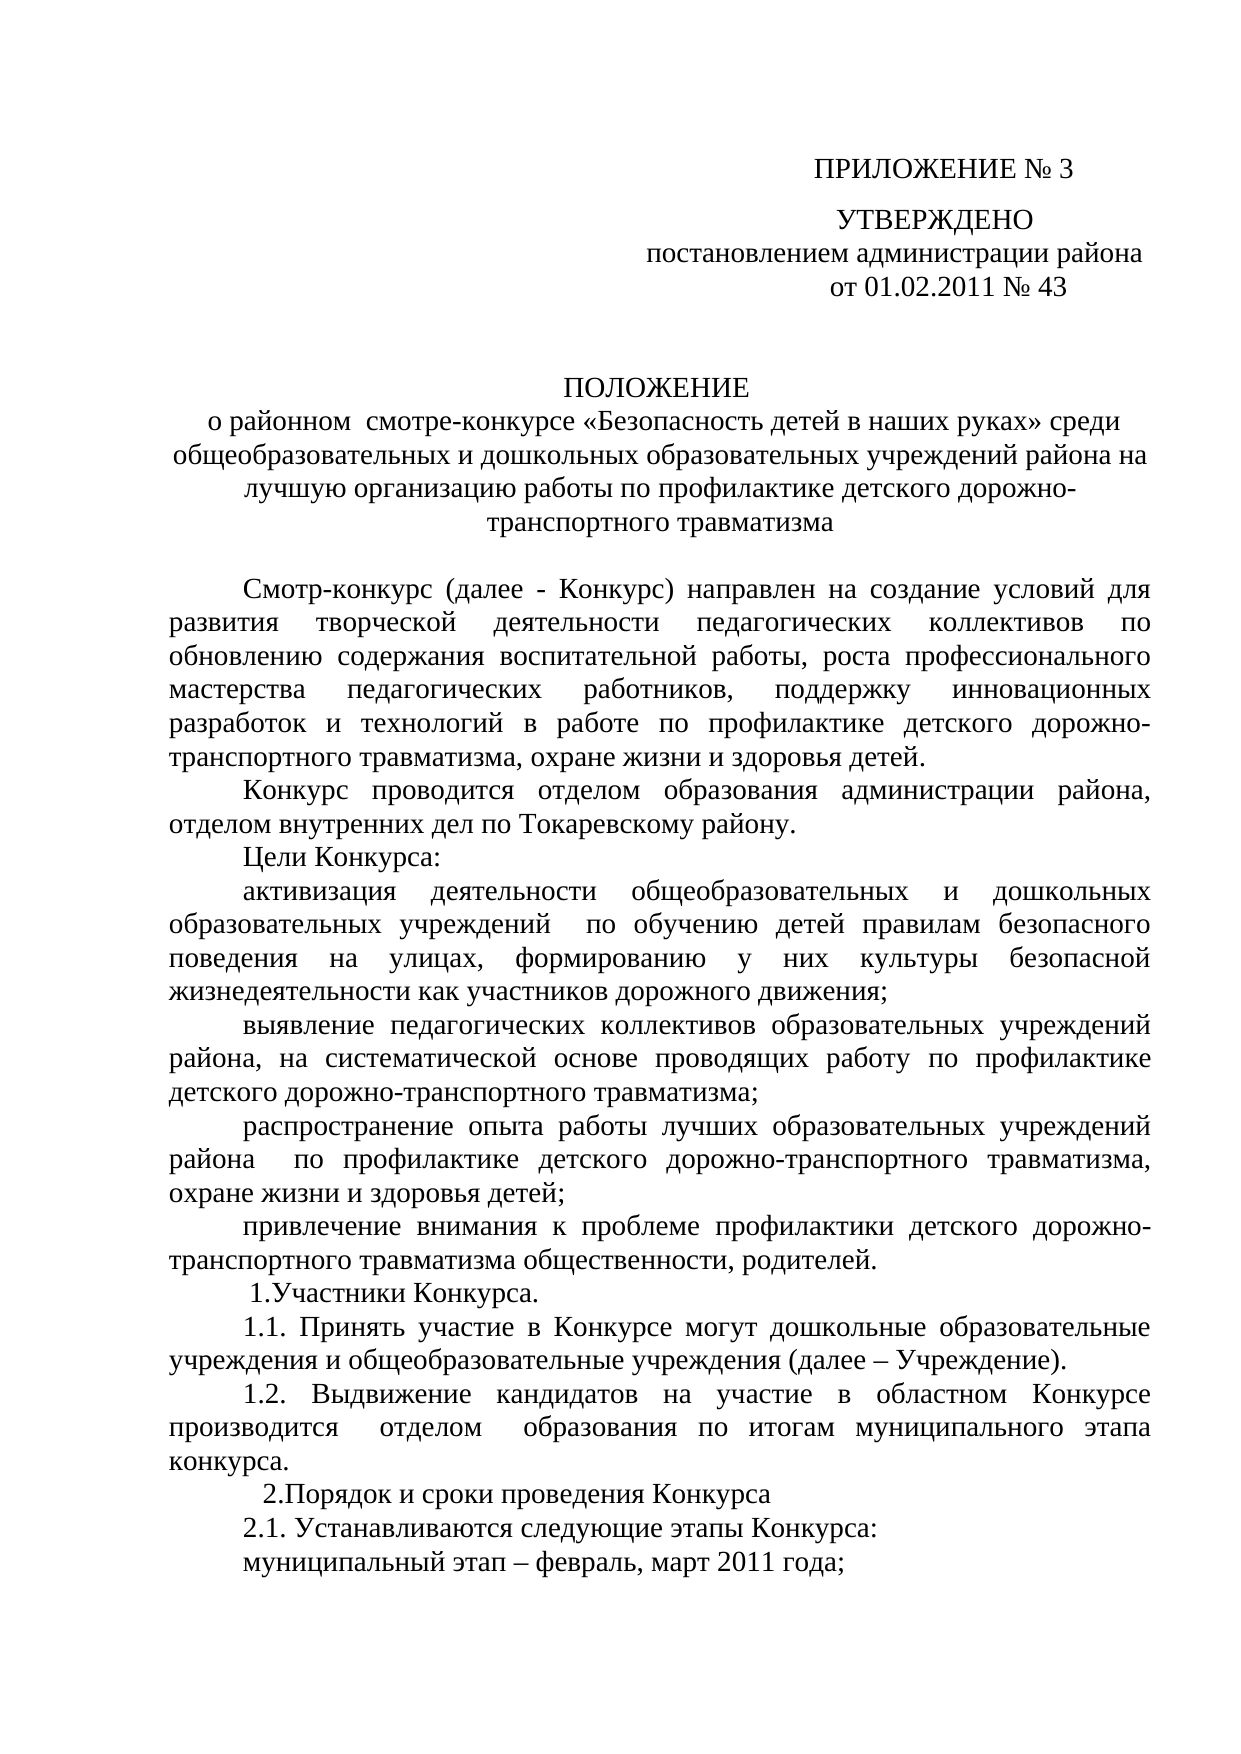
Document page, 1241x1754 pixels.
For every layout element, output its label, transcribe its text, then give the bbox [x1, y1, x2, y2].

text Конкурс проводится отделом образования администрации района, отделом внутренних дел по Токаревскому району. [169, 772, 1152, 839]
text 1.Участники Конкурса. [169, 1275, 1152, 1309]
text активизация деятельности общеобразовательных и дошкольных образовательных учреждений по обучению детей правилам безопасного поведения на улицах, формированию у них культуры безопасной жизнедеятельности как участников дорожного движения; [169, 873, 1152, 1007]
text 2.Порядок и сроки проведения Конкурса [262, 1477, 1152, 1510]
text от 01.02.2011 № 43 [169, 269, 1152, 303]
text муниципальный этап – февраль, март 2011 года; [169, 1544, 1152, 1577]
text 1.1. Принять участие в Конкурсе могут дошкольные образовательные учреждения и общеобразовательные учреждения (далее – Учреждение). [169, 1309, 1152, 1376]
text УТВЕРЖДЕНО [390, 202, 1152, 236]
text 1.2. Выдвижение кандидатов на участие в областном Конкурсе производится отделом образования по итогам муниципального этапа конкурса. [169, 1376, 1152, 1477]
text Смотр-конкурс (далее - Конкурс) направлен на создание условий для развития творческой деятельности педагогических коллективов по обновлению содержания воспитательной работы, роста профессионального мастерства педагогических работников, поддержку инновационных разработок и технологий в работе по профилактике детского дорожно-транспортного травматизма, охране жизни и здоровья детей. [169, 571, 1152, 772]
text привлечение внимания к проблеме профилактики детского дорожно-транспортного травматизма общественности, родителей. [169, 1208, 1152, 1275]
text постановлением администрации района [169, 236, 1152, 269]
text Положение [169, 370, 1152, 403]
text Цели Конкурса: [169, 839, 1152, 873]
text 2.1. Устанавливаются следующие этапы Конкурса: [169, 1510, 1152, 1544]
text распространение опыта работы лучших образовательных учреждений района по профилактике детского дорожно-транспортного травматизма, охране жизни и здоровья детей; [169, 1108, 1152, 1208]
text ПРИЛОЖЕНИЕ № 3 [390, 152, 1152, 185]
text выявление педагогических коллективов образовательных учреждений района, на систематической основе проводящих работу по профилактике детского дорожно-транспортного травматизма; [169, 1007, 1152, 1108]
text о районном смотре-конкурсе «Безопасность детей в наших руках» среди общеобразовательных и дошкольных образовательных учреждений района на лучшую организацию работы по профилактике детского дорожно-транспортного травматизма [169, 403, 1152, 537]
